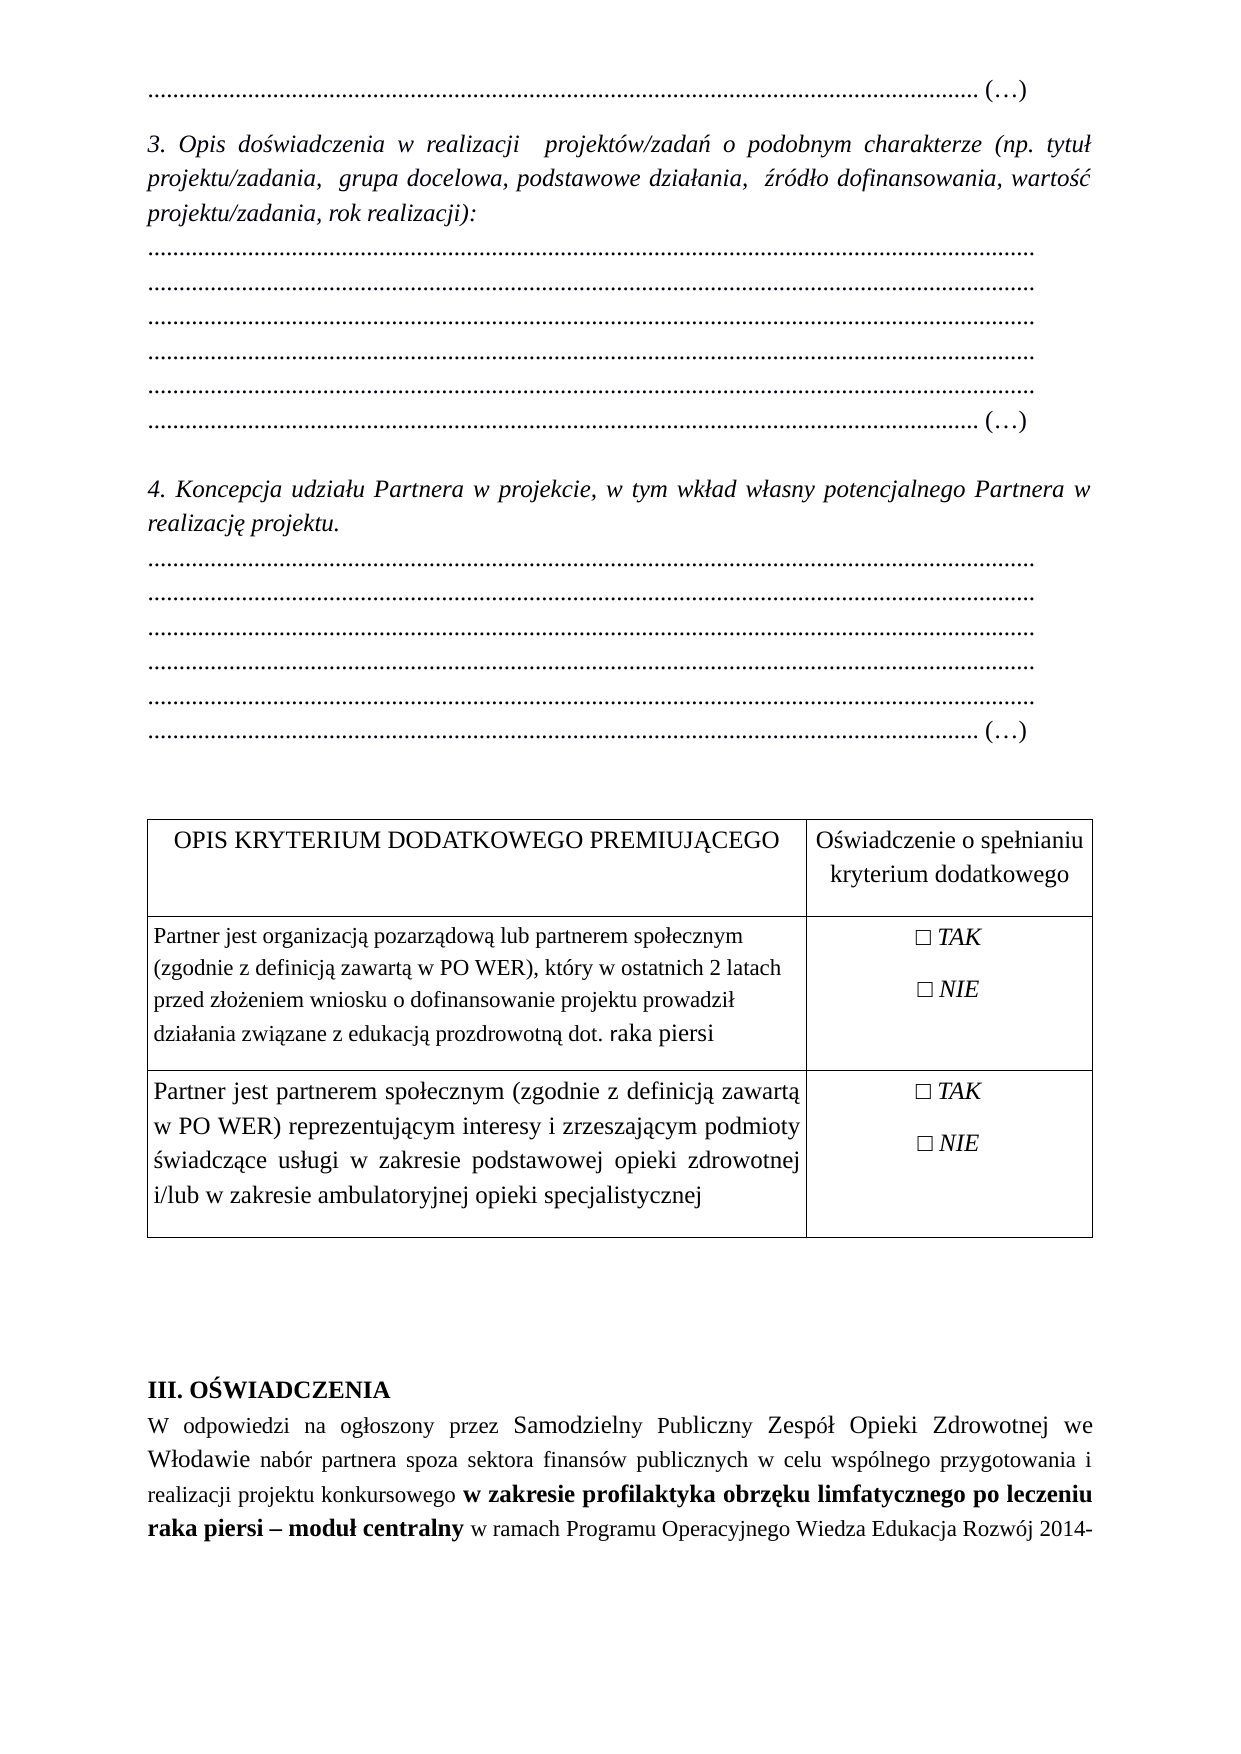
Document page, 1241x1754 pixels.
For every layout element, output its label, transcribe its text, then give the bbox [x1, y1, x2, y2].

text .............................................................................................................................................. [147, 370, 1093, 399]
table_header Oświadczenie o spełnianiu kryterium dodatkowego [807, 820, 1092, 916]
table_cell Partner jest partnerem społecznym (zgodnie z definicją zawartą w PO WER) reprezentującym interesy i zrzeszającym podmioty świadczące usługi w zakresie podstawowej opieki zdrowotnej i/lub w zakresie ambulatoryjnej opieki specjalistycznej [148, 1071, 806, 1237]
text .............................................................................................................................................. [147, 612, 1093, 641]
text .............................................................................................................................................. [147, 267, 1093, 296]
text .............................................................................................................................................. [147, 577, 1093, 606]
text W odpowiedzi na ogłoszony przez Samodzielny Publiczny Zespół Opieki Zdrowotnej we Włodawie nabór partnera spoza sektora finansów publicznych w celu wspólnego przygotowania i realizacji projektu konkursowego w zakresie profilaktyka obrzęku limfatycznego po leczeniu raka piersi – moduł centralny w ramach Programu Operacyjnego Wiedza Edukacja Rozwój 2014- [147, 1410, 1093, 1542]
table_cell □ TAK □ NIE [807, 1071, 1092, 1237]
text .............................................................................................................................................. [147, 543, 1093, 572]
table_cell □ TAK □ NIE [807, 917, 1092, 1070]
text III. OŚWIADCZENIA [147, 1375, 1093, 1404]
text .............................................................................................................................................. [147, 646, 1093, 675]
subtitle 3. Opis doświadczenia w realizacji projektów/zadań o podobnym charakterze (np. tytuł projektu/zadania, grupa docelowa, podstawowe działania, źródło dofinansowania, wartość projektu/zadania, rok realizacji): [147, 129, 1093, 227]
text .............................................................................................................................................. [147, 301, 1093, 330]
table_cell Partner jest organizacją pozarządową lub partnerem społecznym (zgodnie z definicją zawartą w PO WER), który w ostatnich 2 latach przed złożeniem wniosku o dofinansowanie projektu prowadził działania związane z edukacją prozdrowotną dot. raka piersi [148, 917, 806, 1070]
table_header OPIS KRYTERIUM DODATKOWEGO PREMIUJĄCEGO [148, 820, 806, 916]
text .............................................................................................................................................. [147, 232, 1093, 261]
text .............................................................................................................................................. [147, 681, 1093, 709]
text ..................................................................................................................................... (…) [147, 405, 1093, 434]
text .............................................................................................................................................. [147, 336, 1093, 365]
text 4. Koncepcja udziału Partnera w projekcie, w tym wkład własny potencjalnego Partnera w realizację projektu. [147, 474, 1093, 537]
text ..................................................................................................................................... (…) [147, 715, 1093, 744]
text ..................................................................................................................................... (…) [147, 74, 1093, 102]
